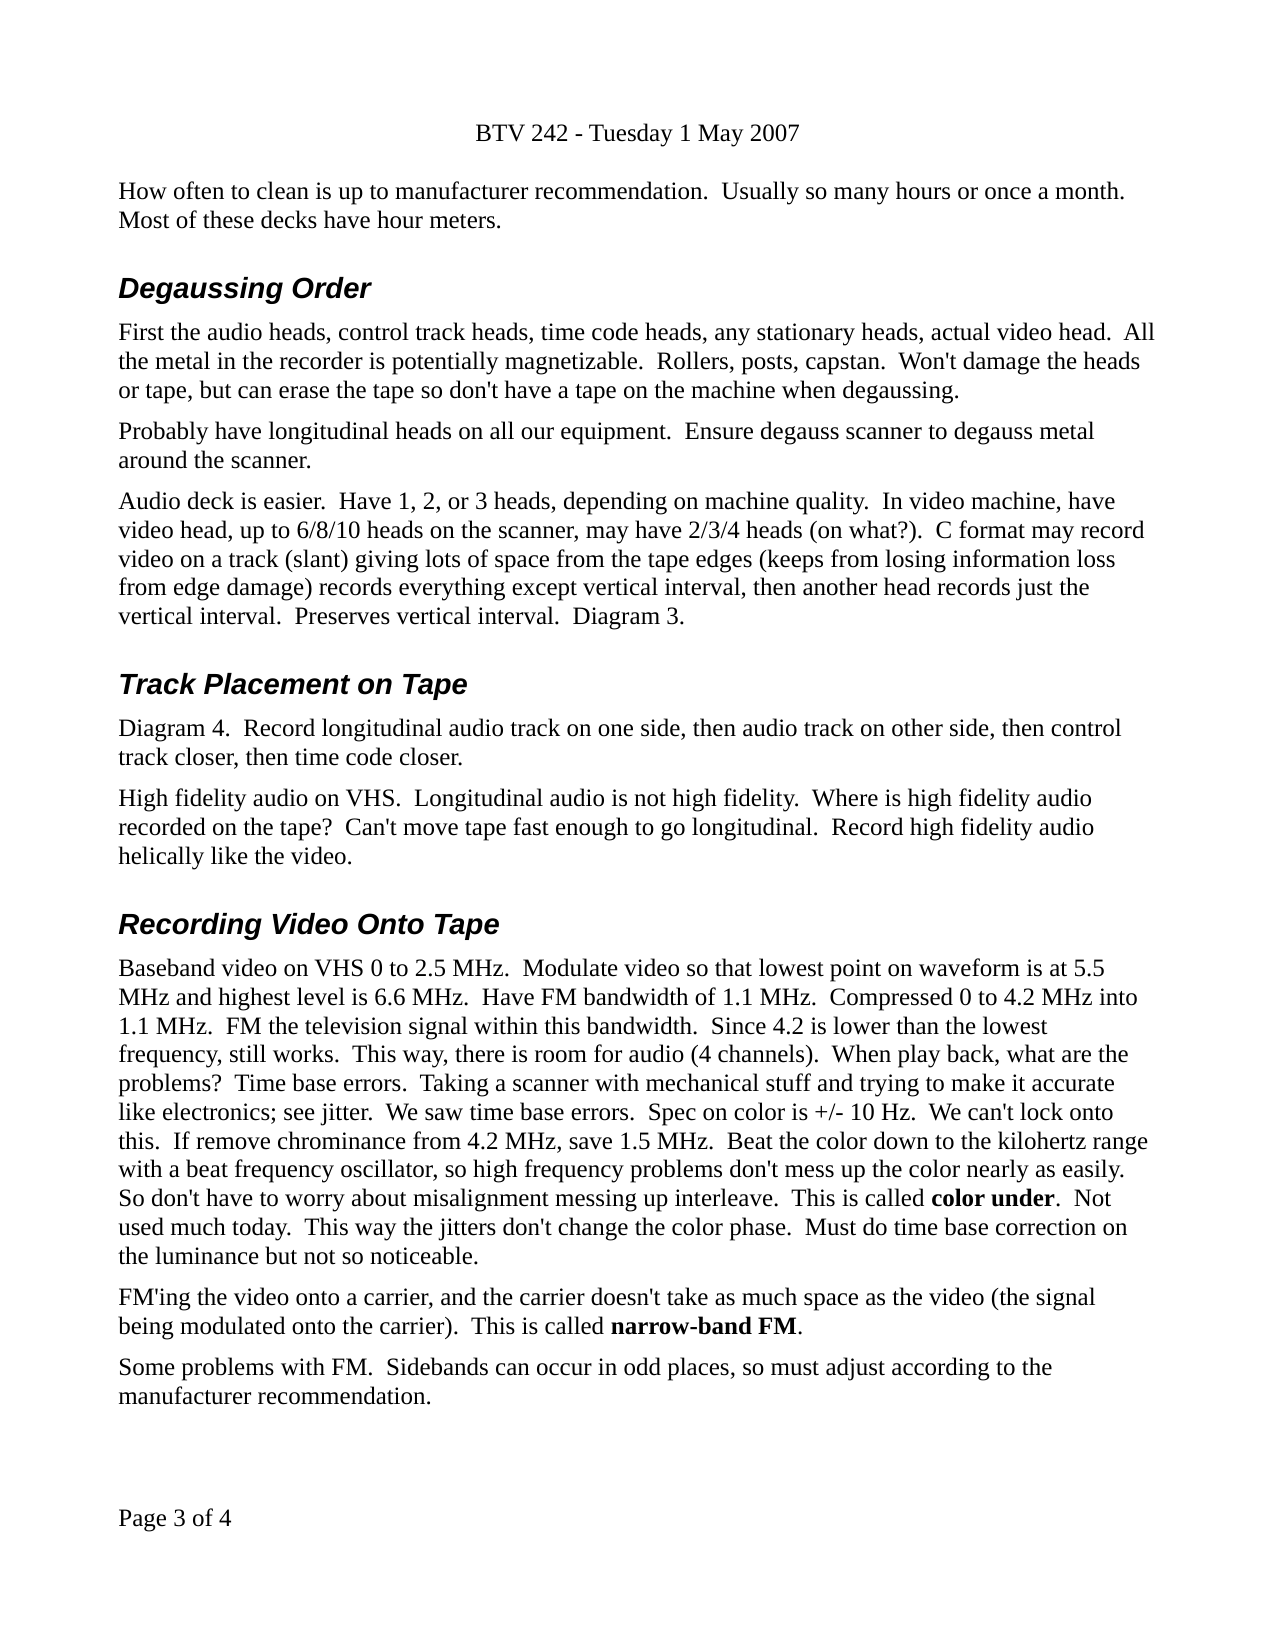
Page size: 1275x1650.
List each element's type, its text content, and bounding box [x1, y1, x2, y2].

subtitle Track Placement on Tape [118, 667, 1157, 701]
text FM'ing the video onto a carrier, and the carrier doesn't take as much space as the video (the signal being modulated onto the carrier). This is called narrow-band FM. [118, 1282, 1157, 1339]
subtitle Recording Video Onto Tape [118, 907, 1157, 941]
text Audio deck is easier. Have 1, 2, or 3 heads, depending on machine quality. In video machine, have video head, up to 6/8/10 heads on the scanner, may have 2/3/4 heads (on what?). C format may record video on a track (slant) giving lots of space from the tape edges (keeps from losing information loss from edge damage) records everything except vertical interval, then another head records just the vertical interval. Preserves vertical interval. Diagram 3. [118, 486, 1157, 630]
subtitle Degaussing Order [118, 271, 1157, 305]
text First the audio heads, control track heads, time code heads, any stationary heads, actual video head. All the metal in the recorder is potentially magnetizable. Rollers, posts, capstan. Won't damage the heads or tape, but can erase the tape so don't have a tape on the machine when degaussing. [118, 317, 1157, 404]
text Some problems with FM. Sidebands can occur in odd places, so must adjust according to the manufacturer recommendation. [118, 1352, 1157, 1409]
text Probably have longitudinal heads on all our equipment. Ensure degauss scanner to degauss metal around the scanner. [118, 416, 1157, 474]
text How often to clean is up to manufacturer recommendation. Usually so many hours or once a month. Most of these decks have hour meters. [118, 176, 1157, 234]
text Baseband video on VHS 0 to 2.5 MHz. Modulate video so that lowest point on waveform is at 5.5 MHz and highest level is 6.6 MHz. Have FM bandwidth of 1.1 MHz. Compressed 0 to 4.2 MHz into 1.1 MHz. FM the television signal within this bandwidth. Since 4.2 is lower than the lowest frequency, still works. This way, there is room for audio (4 channels). When play back, what are the problems? Time base errors. Taking a scanner with mechanical stuff and trying to make it accurate like electronics; see jitter. We saw time base errors. Spec on color is +/- 10 Hz. We can't lock onto this. If remove chrominance from 4.2 MHz, save 1.5 MHz. Beat the color down to the kilohertz range with a beat frequency oscillator, so high frequency problems don't mess up the color nearly as easily. So don't have to worry about misalignment messing up interleave. This is called color under. Not used much today. This way the jitters don't change the color phase. Must do time base correction on the luminance but not so noticeable. [118, 953, 1157, 1269]
text Diagram 4. Record longitudinal audio track on one side, then audio track on other side, then control track closer, then time code closer. [118, 713, 1157, 771]
text High fidelity audio on VHS. Longitudinal audio is not high fidelity. Where is high fidelity audio recorded on the tape? Can't move tape fast enough to go longitudinal. Record high fidelity audio helically like the video. [118, 783, 1157, 870]
